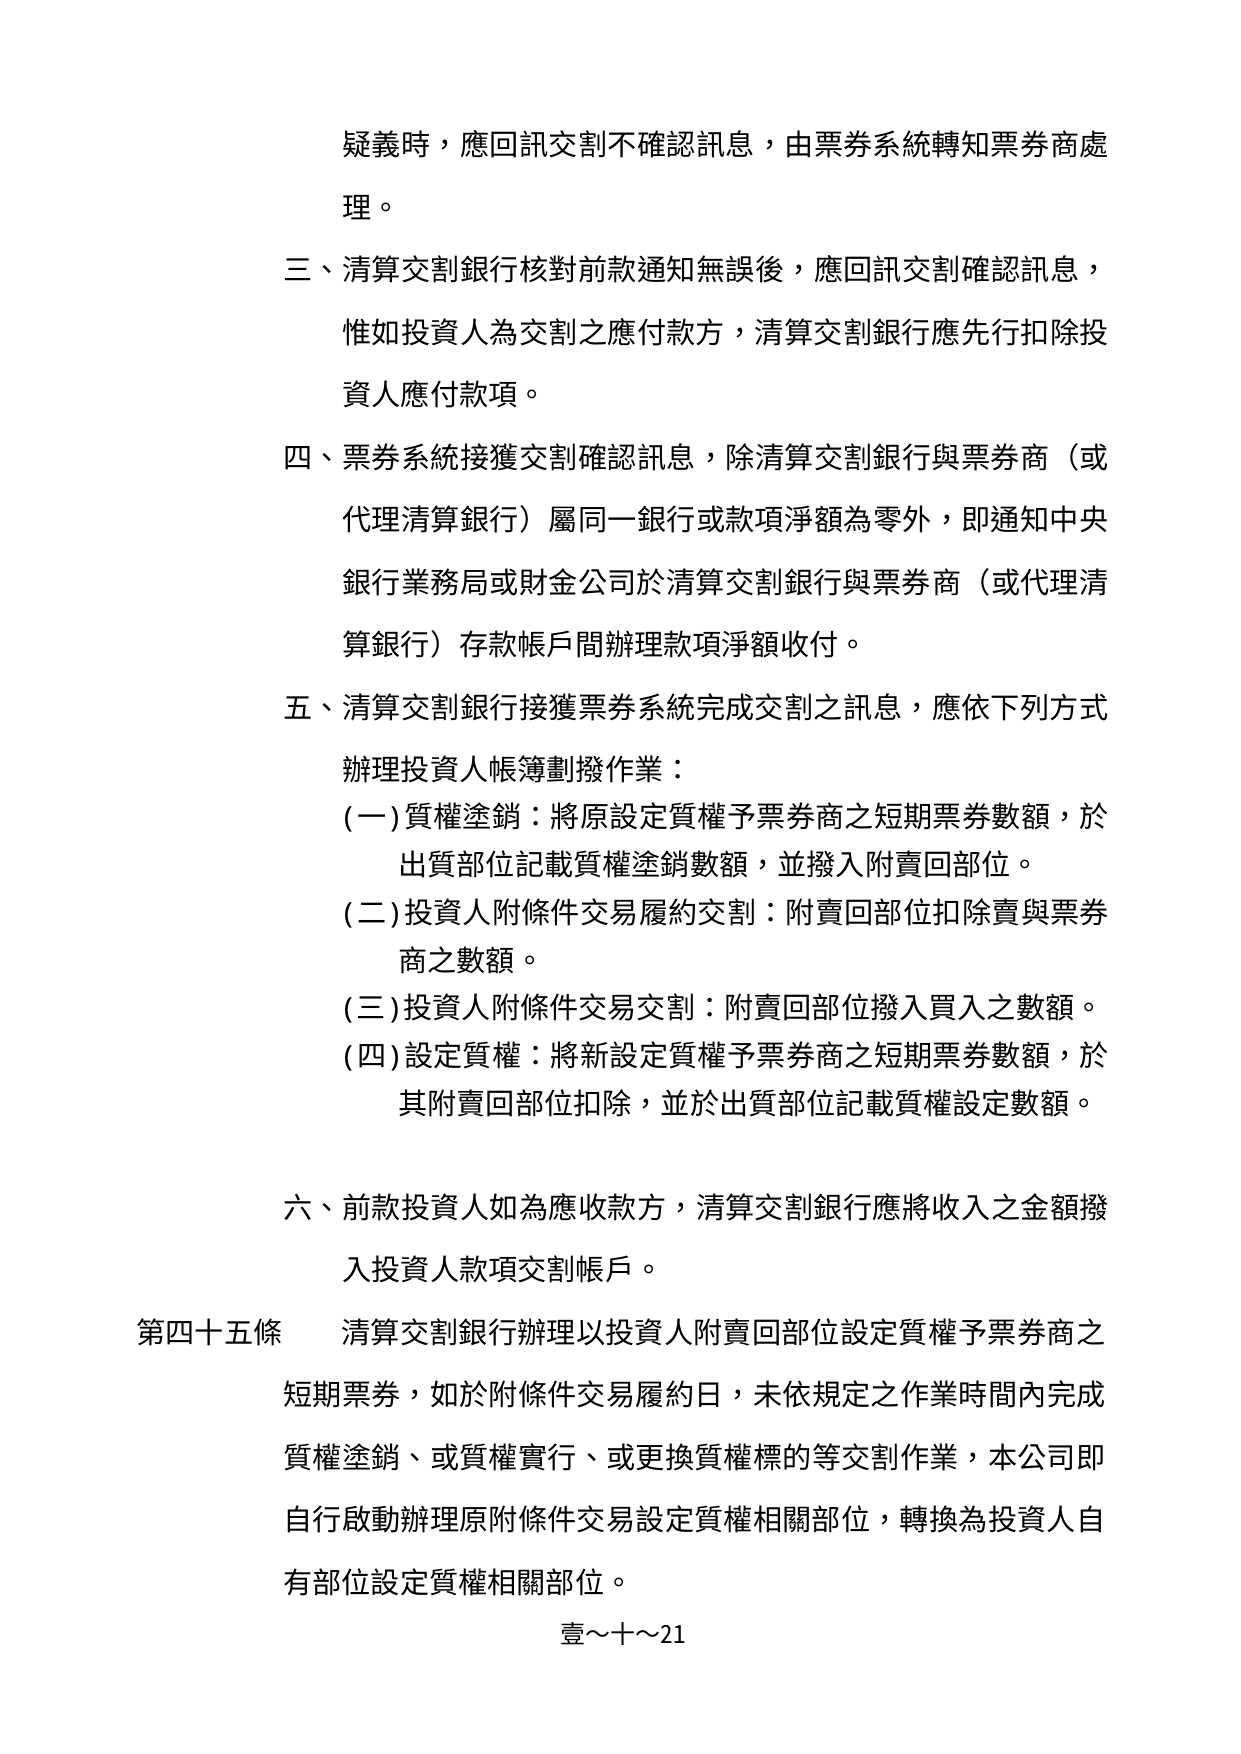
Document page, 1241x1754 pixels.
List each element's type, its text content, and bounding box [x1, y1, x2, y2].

text 六、前款投資人如為應收款方，清算交割銀行應將收入之金額撥入投資人款項交割帳戶。 [283, 1164, 1110, 1289]
text 第四十五條 清算交割銀行辦理以投資人附賣回部位設定質權予票券商之短期票券，如於附條件交易履約日，未依規定之作業時間內完成質權塗銷、或質權實行、或更換質權標的等交割作業，本公司即自行啟動辦理原附條件交易設定質權相關部位，轉換為投資人自有部位設定質權相關部位。 [136, 1289, 1108, 1601]
text 三、清算交割銀行核對前款通知無誤後，應回訊交割確認訊息，惟如投資人為交割之應付款方，清算交割銀行應先行扣除投資人應付款項。 [283, 226, 1110, 414]
text 五、清算交割銀行接獲票券系統完成交割之訊息，應依下列方式辦理投資人帳簿劃撥作業： [283, 664, 1110, 789]
text (二)投資人附條件交易履約交割：附賣回部位扣除賣與票券商之數額。 [339, 885, 1110, 981]
text (三)投資人附條件交易交割：附賣回部位撥入買入之數額。 [339, 981, 1110, 1028]
text (四)設定質權：將新設定質權予票券商之短期票券數額，於其附賣回部位扣除，並於出質部位記載質權設定數額。 [339, 1028, 1110, 1124]
text 四、票券系統接獲交割確認訊息，除清算交割銀行與票券商（或代理清算銀行）屬同一銀行或款項淨額為零外，即通知中央銀行業務局或財金公司於清算交割銀行與票券商（或代理清算銀行）存款帳戶間辦理款項淨額收付。 [283, 414, 1110, 664]
text (一)質權塗銷：將原設定質權予票券商之短期票券數額，於出質部位記載質權塗銷數額，並撥入附賣回部位。 [339, 789, 1110, 885]
text 疑義時，應回訊交割不確認訊息，由票券系統轉知票券商處理。 [283, 101, 1110, 226]
